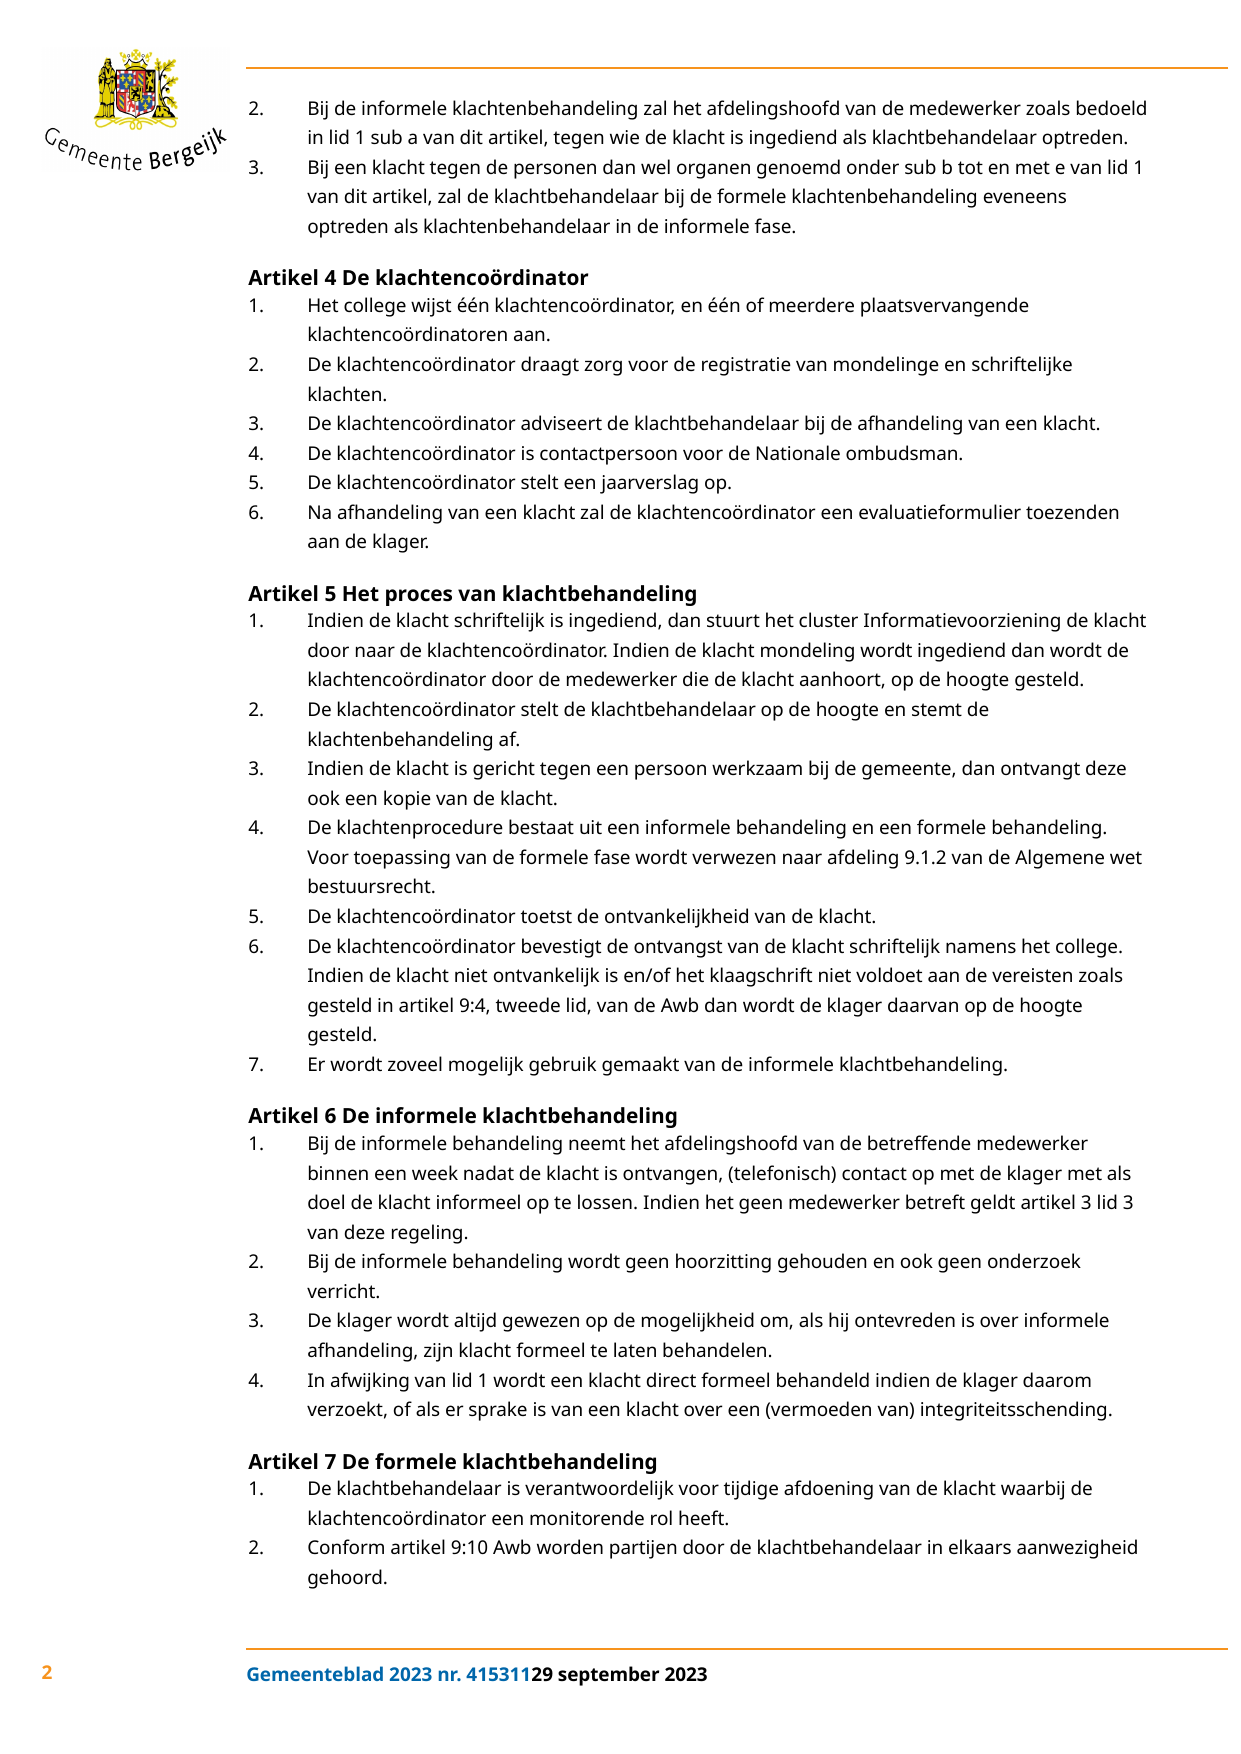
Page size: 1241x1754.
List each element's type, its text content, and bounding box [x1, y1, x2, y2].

list Bij de informele behandeling neemt het afdelingshoofd van de betreffende medewerker binnen een week nadat de klacht is ontvangen, (telefonisch) contact op met de klager met als doel de klacht informeel op te lossen. Indien het geen medewerker betreft geldt artikel 3 lid 3 van deze regeling. [248, 1130, 1152, 1244]
list Indien de klacht is gericht tegen een persoon werkzaam bij de gemeente, dan ontvangt deze ook een kopie van de klacht. [248, 755, 1152, 811]
list De klachtencoördinator is contactpersoon voor de Nationale ombudsman. [248, 440, 1152, 466]
list De klachtbehandelaar is verantwoordelijk voor tijdige afdoening van de klacht waarbij de klachtencoördinator een monitorende rol heeft. [248, 1475, 1152, 1531]
list De klachtencoördinator bevestigt de ontvangst van de klacht schriftelijk namens het college. Indien de klacht niet ontvankelijk is en/of het klaagschrift niet voldoet aan de vereisten zoals gesteld in artikel 9:4, tweede lid, van de Awb dan wordt de klager daarvan op de hoogte gesteld. [248, 933, 1152, 1047]
list Conform artikel 9:10 Awb worden partijen door de klachtbehandelaar in elkaars aanwezigheid gehoord. [248, 1534, 1152, 1590]
picture [41, 47, 231, 172]
list Na afhandeling van een klacht zal de klachtencoördinator een evaluatieformulier toezenden aan de klager. [248, 499, 1152, 554]
list De klachtencoördinator draagt zorg voor de registratie van mondelinge en schriftelijke klachten. [248, 351, 1152, 406]
list De klachtencoördinator stelt een jaarverslag op. [248, 469, 1152, 495]
list De klachtencoördinator stelt de klachtbehandelaar op de hoogte en stemt de klachtenbehandeling af. [248, 696, 1152, 752]
list De klager wordt altijd gewezen op de mogelijkheid om, als hij ontevreden is over informele afhandeling, zijn klacht formeel te laten behandelen. [248, 1308, 1152, 1363]
list Er wordt zoveel mogelijk gebruik gemaakt van de informele klachtbehandeling. [248, 1051, 1152, 1077]
text Artikel 7 De formele klachtbehandeling [248, 1447, 1152, 1475]
text Artikel 5 Het proces van klachtbehandeling [248, 579, 1152, 607]
list Bij de informele behandeling wordt geen hoorzitting gehouden en ook geen onderzoek verricht. [248, 1248, 1152, 1304]
list De klachtencoördinator adviseert de klachtbehandelaar bij de afhandeling van een klacht. [248, 410, 1152, 436]
list Indien de klacht schriftelijk is ingediend, dan stuurt het cluster Informatievoorziening de klacht door naar de klachtencoördinator. Indien de klacht mondeling wordt ingediend dan wordt de klachtencoördinator door de medewerker die de klacht aanhoort, op de hoogte gesteld. [248, 607, 1152, 692]
list Het college wijst één klachtencoördinator, en één of meerdere plaatsvervangende klachtencoördinatoren aan. [248, 292, 1152, 347]
list In afwijking van lid 1 wordt een klacht direct formeel behandeld indien de klager daarom verzoekt, of als er sprake is van een klacht over een (vermoeden van) integriteitsschending. [248, 1367, 1152, 1422]
list Bij de informele klachtenbehandeling zal het afdelingshoofd van de medewerker zoals bedoeld in lid 1 sub a van dit artikel, tegen wie de klacht is ingediend als klachtbehandelaar optreden. [248, 95, 1152, 150]
list Voor toepassing van de formele fase wordt verwezen naar afdeling 9.1.2 van de Algemene wet bestuursrecht. [248, 844, 1152, 899]
list De klachtencoördinator toetst de ontvankelijkheid van de klacht. [248, 903, 1152, 929]
list Bij een klacht tegen de personen dan wel organen genoemd onder sub b tot en met e van lid 1 van dit artikel, zal de klachtbehandelaar bij de formele klachtenbehandeling eveneens optreden als klachtenbehandelaar in de informele fase. [248, 154, 1152, 239]
list De klachtenprocedure bestaat uit een informele behandeling en een formele behandeling. [248, 814, 1152, 840]
text Artikel 4 De klachtencoördinator [248, 263, 1152, 292]
text Artikel 6 De informele klachtbehandeling [248, 1102, 1152, 1130]
